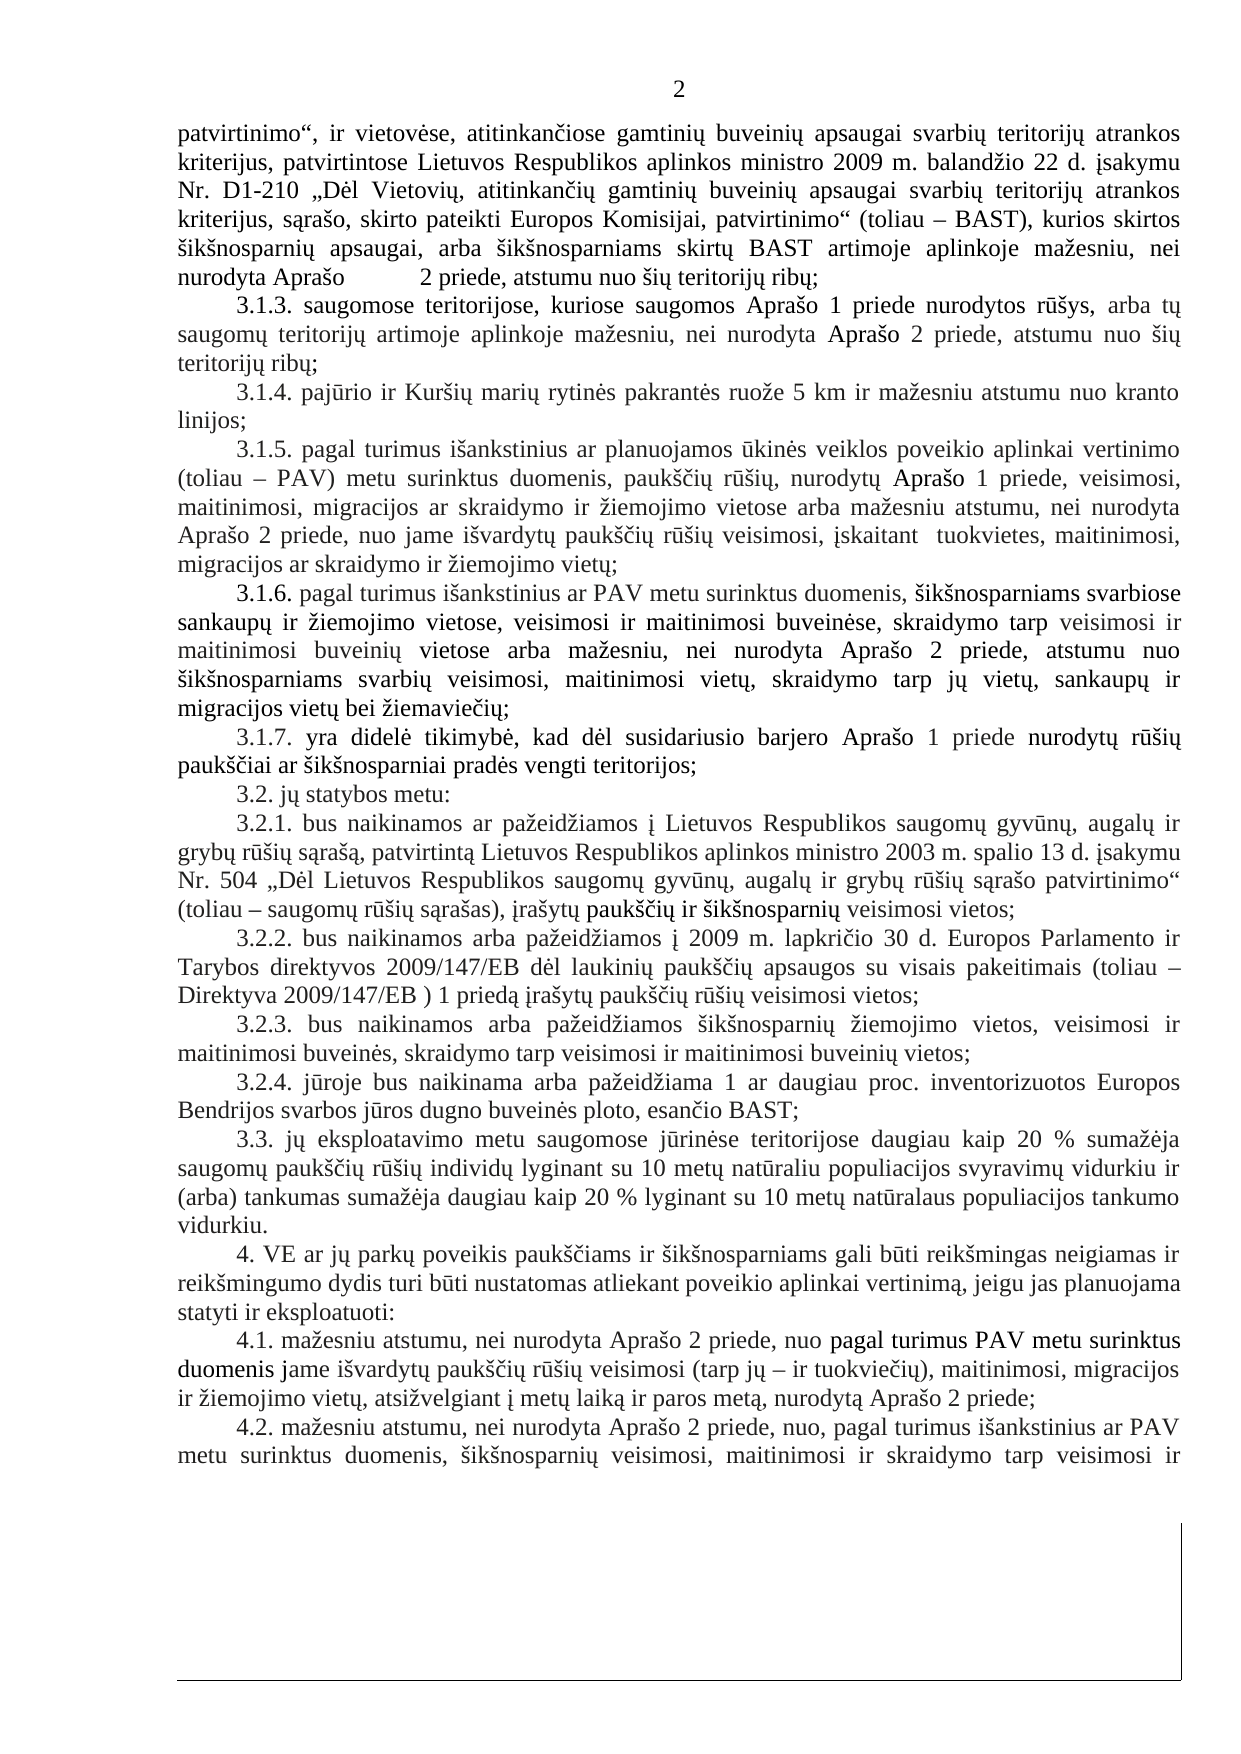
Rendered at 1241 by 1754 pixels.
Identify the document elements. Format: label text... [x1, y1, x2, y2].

text 3.3. jų eksploatavimo metu saugomose jūrinėse teritorijose daugiau kaip 20 % sumažėja saugomų paukščių rūšių individų lyginant su 10 metų natūraliu populiacijos svyravimų vidurkiu ir (arba) tankumas sumažėja daugiau kaip 20 % lyginant su 10 metų natūralaus populiacijos tankumo vidurkiu. [177, 1124, 1181, 1239]
text 3.2.3. bus naikinamos arba pažeidžiamos šikšnosparnių žiemojimo vietos, veisimosi ir maitinimosi buveinės, skraidymo tarp veisimosi ir maitinimosi buveinių vietos; [177, 1009, 1181, 1067]
text 4.1. mažesniu atstumu, nei nurodyta Aprašo 2 priede, nuo pagal turimus PAV metu surinktus duomenis jame išvardytų paukščių rūšių veisimosi (tarp jų – ir tuokviečių), maitinimosi, migracijos ir žiemojimo vietų, atsižvelgiant į metų laiką ir paros metą, nurodytą Aprašo 2 priede; [177, 1326, 1181, 1412]
text 3.2. jų statybos metu: [177, 779, 1181, 808]
text 3.1.5. pagal turimus išankstinius ar planuojamos ūkinės veiklos poveikio aplinkai vertinimo (toliau – PAV) metu surinktus duomenis, paukščių rūšių, nurodytų Aprašo 1 priede, veisimosi, maitinimosi, migracijos ar skraidymo ir žiemojimo vietose arba mažesniu atstumu, nei nurodyta Aprašo 2 priede, nuo jame išvardytų paukščių rūšių veisimosi, įskaitant tuokvietes, maitinimosi, migracijos ar skraidymo ir žiemojimo vietų; [177, 434, 1181, 578]
text 3.2.4. jūroje bus naikinama arba pažeidžiama 1 ar daugiau proc. inventorizuotos Europos Bendrijos svarbos jūros dugno buveinės ploto, esančio BAST; [177, 1067, 1181, 1124]
text 3.1.3. saugomose teritorijose, kuriose saugomos Aprašo 1 priede nurodytos rūšys, arba tų saugomų teritorijų artimoje aplinkoje mažesniu, nei nurodyta Aprašo 2 priede, atstumu nuo šių teritorijų ribų; [177, 291, 1181, 377]
text 3.1.7. yra didelė tikimybė, kad dėl susidariusio barjero Aprašo 1 priede nurodytų rūšių paukščiai ar šikšnosparniai pradės vengti teritorijos; [177, 722, 1181, 779]
text 3.2.2. bus naikinamos arba pažeidžiamos į 2009 m. lapkričio 30 d. Europos Parlamento ir Tarybos direktyvos 2009/147/EB dėl laukinių paukščių apsaugos su visais pakeitimais (toliau – Direktyva 2009/147/EB ) 1 priedą įrašytų paukščių rūšių veisimosi vietos; [177, 923, 1181, 1009]
text 3.2.1. bus naikinamos ar pažeidžiamos į Lietuvos Respublikos saugomų gyvūnų, augalų ir grybų rūšių sąrašą, patvirtintą Lietuvos Respublikos aplinkos ministro 2003 m. spalio 13 d. įsakymu Nr. 504 „Dėl Lietuvos Respublikos saugomų gyvūnų, augalų ir grybų rūšių sąrašo patvirtinimo“ (toliau – saugomų rūšių sąrašas), įrašytų paukščių ir šikšnosparnių veisimosi vietos; [177, 808, 1181, 923]
text 4. VE ar jų parkų poveikis paukščiams ir šikšnosparniams gali būti reikšmingas neigiamas ir reikšmingumo dydis turi būti nustatomas atliekant poveikio aplinkai vertinimą, jeigu jas planuojama statyti ir eksploatuoti: [177, 1239, 1181, 1326]
text 3.1.6. pagal turimus išankstinius ar PAV metu surinktus duomenis, šikšnosparniams svarbiose sankaupų ir žiemojimo vietose, veisimosi ir maitinimosi buveinėse, skraidymo tarp veisimosi ir maitinimosi buveinių vietose arba mažesniu, nei nurodyta Aprašo 2 priede, atstumu nuo šikšnosparniams svarbių veisimosi, maitinimosi vietų, skraidymo tarp jų vietų, sankaupų ir migracijos vietų bei žiemaviečių; [177, 578, 1181, 722]
text 3.1.4. pajūrio ir Kuršių marių rytinės pakrantės ruože 5 km ir mažesniu atstumu nuo kranto linijos; [177, 377, 1181, 434]
text 4.2. mažesniu atstumu, nei nurodyta Aprašo 2 priede, nuo, pagal turimus išankstinius ar PAV metu surinktus duomenis, šikšnosparnių veisimosi, maitinimosi ir skraidymo tarp veisimosi ir [177, 1412, 1181, 1469]
text patvirtinimo“, ir vietovėse, atitinkančiose gamtinių buveinių apsaugai svarbių teritorijų atrankos kriterijus, patvirtintose Lietuvos Respublikos aplinkos ministro 2009 m. balandžio 22 d. įsakymu Nr. D1-210 „Dėl Vietovių, atitinkančių gamtinių buveinių apsaugai svarbių teritorijų atrankos kriterijus, sąrašo, skirto pateikti Europos Komisijai, patvirtinimo“ (toliau – BAST), kurios skirtos šikšnosparnių apsaugai, arba šikšnosparniams skirtų BAST artimoje aplinkoje mažesniu, nei nurodyta Aprašo 2 priede, atstumu nuo šių teritorijų ribų; [177, 118, 1181, 291]
